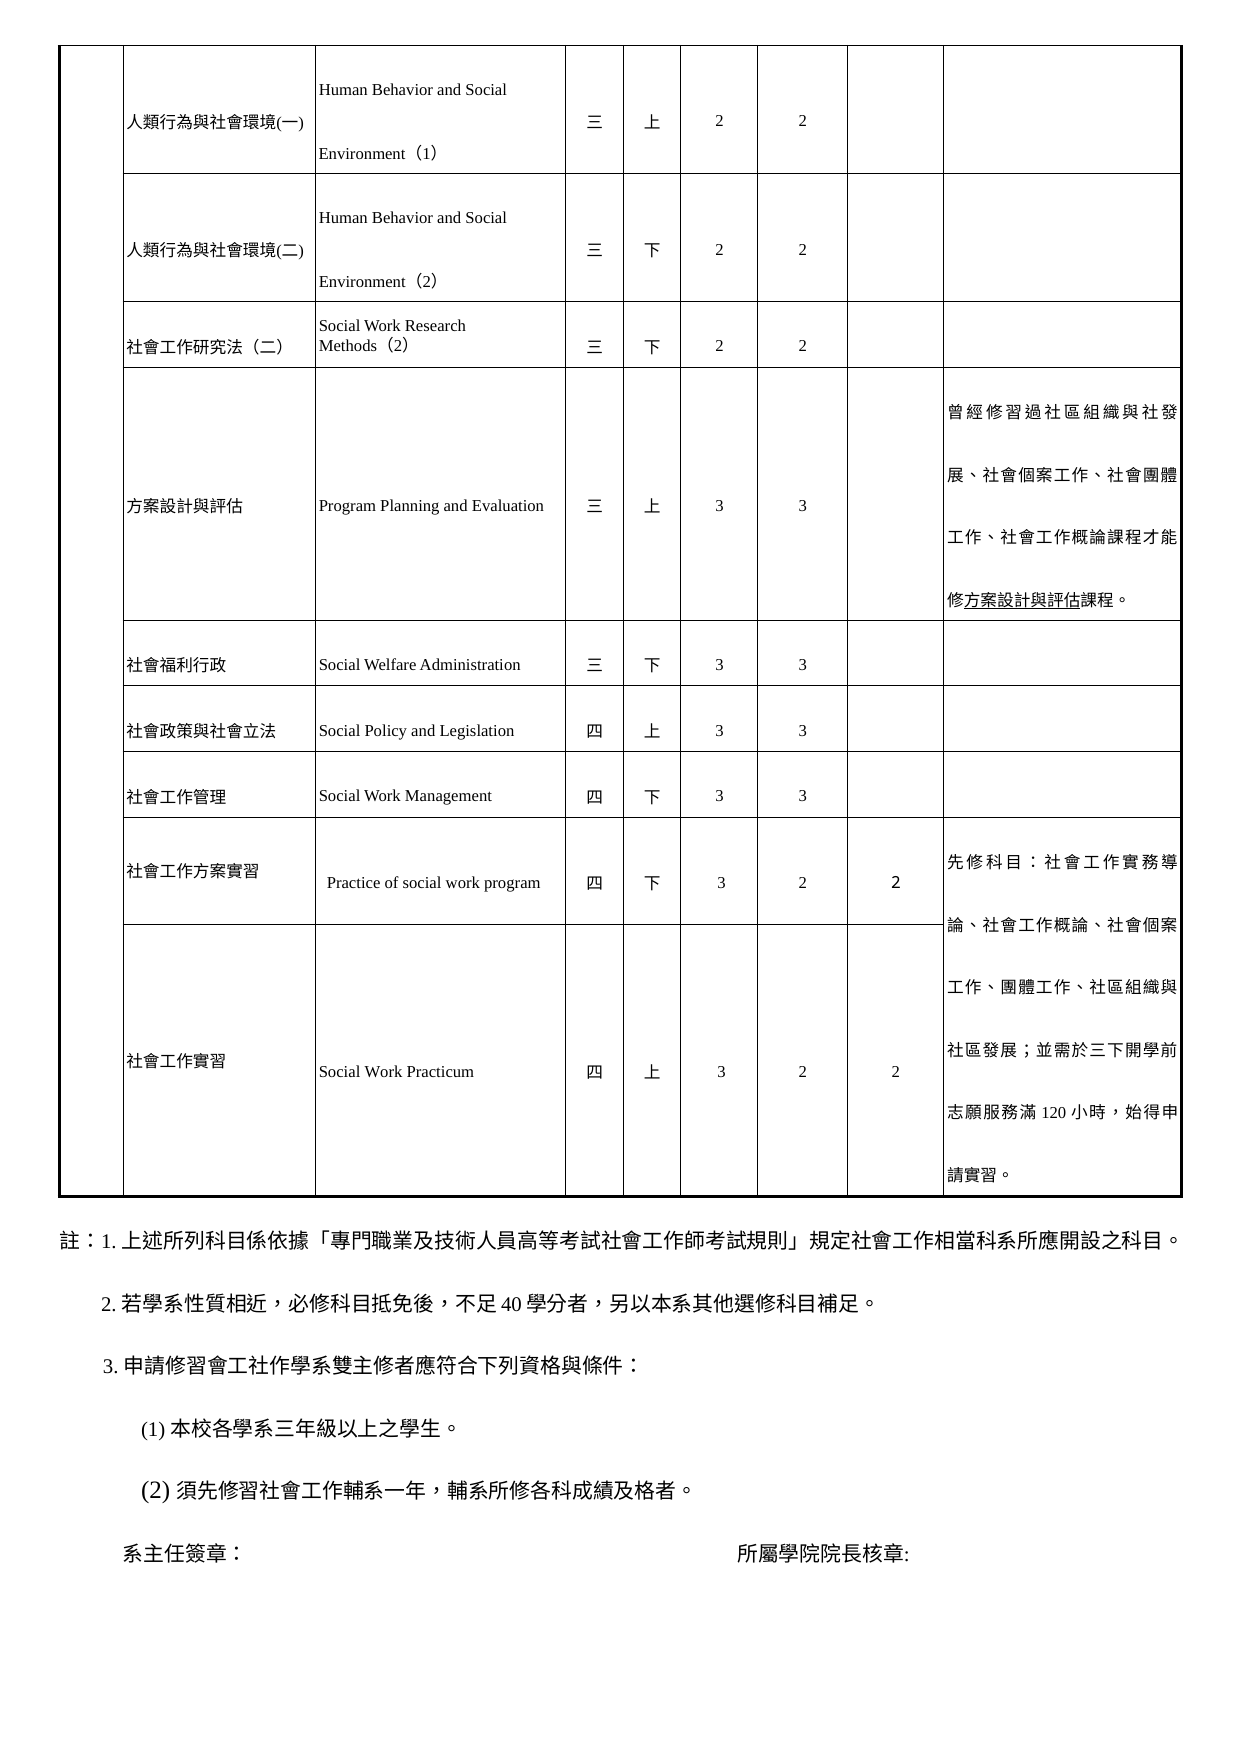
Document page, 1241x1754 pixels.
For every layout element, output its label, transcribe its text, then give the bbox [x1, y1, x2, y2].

table_cell [944, 302, 1180, 367]
table_cell Social Welfare Administration [316, 621, 565, 685]
table_cell 下 [624, 621, 680, 685]
table_cell 下 [624, 302, 680, 367]
table_cell [848, 621, 943, 685]
table_cell 3 [681, 752, 757, 817]
table_cell 上 [624, 368, 680, 620]
table_cell [944, 46, 1180, 173]
table_cell 2 [848, 818, 943, 924]
table_cell [848, 302, 943, 367]
table_cell [944, 752, 1180, 817]
table_cell 下 [624, 752, 680, 817]
table_cell 社會福利行政 [124, 621, 315, 685]
table_cell 3 [758, 621, 847, 685]
table_cell 人類行為與社會環境(二) [124, 174, 315, 301]
table_cell [944, 621, 1180, 685]
table_cell [848, 174, 943, 301]
table_cell 人類行為與社會環境(一) [124, 46, 315, 173]
table_cell 2 [758, 925, 847, 1195]
table_cell 社會工作研究法（二） [124, 302, 315, 367]
table_cell 社會工作管理 [124, 752, 315, 817]
table_cell 下 [624, 174, 680, 301]
table_cell Social Policy and Legislation [316, 686, 565, 751]
table_cell Human Behavior and Social Environment（2） [316, 174, 565, 301]
table_cell 四 [566, 752, 623, 817]
table_cell 3 [681, 925, 757, 1195]
list 須先修習社會工作輔系一年，輔系所修各科成績及格者。 [141, 1448, 1181, 1510]
table_cell Social Work Practicum [316, 925, 565, 1195]
table_cell 三 [566, 174, 623, 301]
table_cell [944, 686, 1180, 751]
list 本校各學系三年級以上之學生。 [141, 1385, 1181, 1448]
table_cell 3 [681, 686, 757, 751]
table_cell 3 [681, 621, 757, 685]
table_cell Practice of social work program [316, 818, 565, 924]
table_cell 3 [681, 368, 757, 620]
table_cell Social Work Management [316, 752, 565, 817]
table_cell 社會工作方案實習 [124, 818, 315, 924]
text 3. 申請修習會工社作學系雙主修者應符合下列資格與條件： [103, 1323, 1181, 1385]
table_cell 2 [681, 46, 757, 173]
table_cell Program Planning and Evaluation [316, 368, 565, 620]
table_cell 社會政策與社會立法 [124, 686, 315, 751]
table_cell 2 [758, 46, 847, 173]
table_cell Human Behavior and Social Environment（1） [316, 46, 565, 173]
text 2. 若學系性質相近，必修科目抵免後，不足40學分者，另以本系其他選修科目補足。 [59, 1260, 1181, 1323]
table_cell 方案設計與評估 [124, 368, 315, 620]
table_cell 2 [758, 818, 847, 924]
table_cell 上 [624, 925, 680, 1195]
table_cell 3 [758, 752, 847, 817]
table_cell [848, 752, 943, 817]
text 註：1. 上述所列科目係依據「專門職業及技術人員高等考試社會工作師考試規則」規定社會工作相當科系所應開設之科目。 [59, 1198, 1181, 1260]
table_cell 三 [566, 621, 623, 685]
table_cell 2 [848, 925, 943, 1195]
table_cell 2 [681, 302, 757, 367]
table_cell 2 [758, 302, 847, 367]
table_cell [61, 46, 123, 1195]
table_cell 3 [681, 818, 757, 924]
table_cell 曾經修習過社區組織與社發展、社會個案工作、社會團體工作、社會工作概論課程才能修方案設計與評估課程。 [944, 368, 1180, 620]
table_cell 四 [566, 818, 623, 924]
table_cell [848, 46, 943, 173]
table_cell [944, 174, 1180, 301]
table_cell 三 [566, 302, 623, 367]
text 系主任簽章： 所屬學院院長核章: [117, 1510, 1181, 1573]
table_cell 先修科目：社會工作實務導論、社會工作概論、社會個案工作、團體工作、社區組織與社區發展；並需於三下開學前志願服務滿120小時，始得申請實習。 [944, 818, 1180, 1195]
table_cell 上 [624, 46, 680, 173]
table_cell 四 [566, 686, 623, 751]
table_cell 三 [566, 368, 623, 620]
table_cell 2 [758, 174, 847, 301]
table_cell [848, 686, 943, 751]
table_cell 上 [624, 686, 680, 751]
table_cell 社會工作實習 [124, 925, 315, 1195]
table_cell 3 [758, 686, 847, 751]
table_cell [848, 368, 943, 620]
table_cell 四 [566, 925, 623, 1195]
table_cell 下 [624, 818, 680, 924]
table_cell 2 [681, 174, 757, 301]
table_cell 三 [566, 46, 623, 173]
table_cell 3 [758, 368, 847, 620]
table_cell Social Work Research Methods（2） [316, 302, 565, 367]
